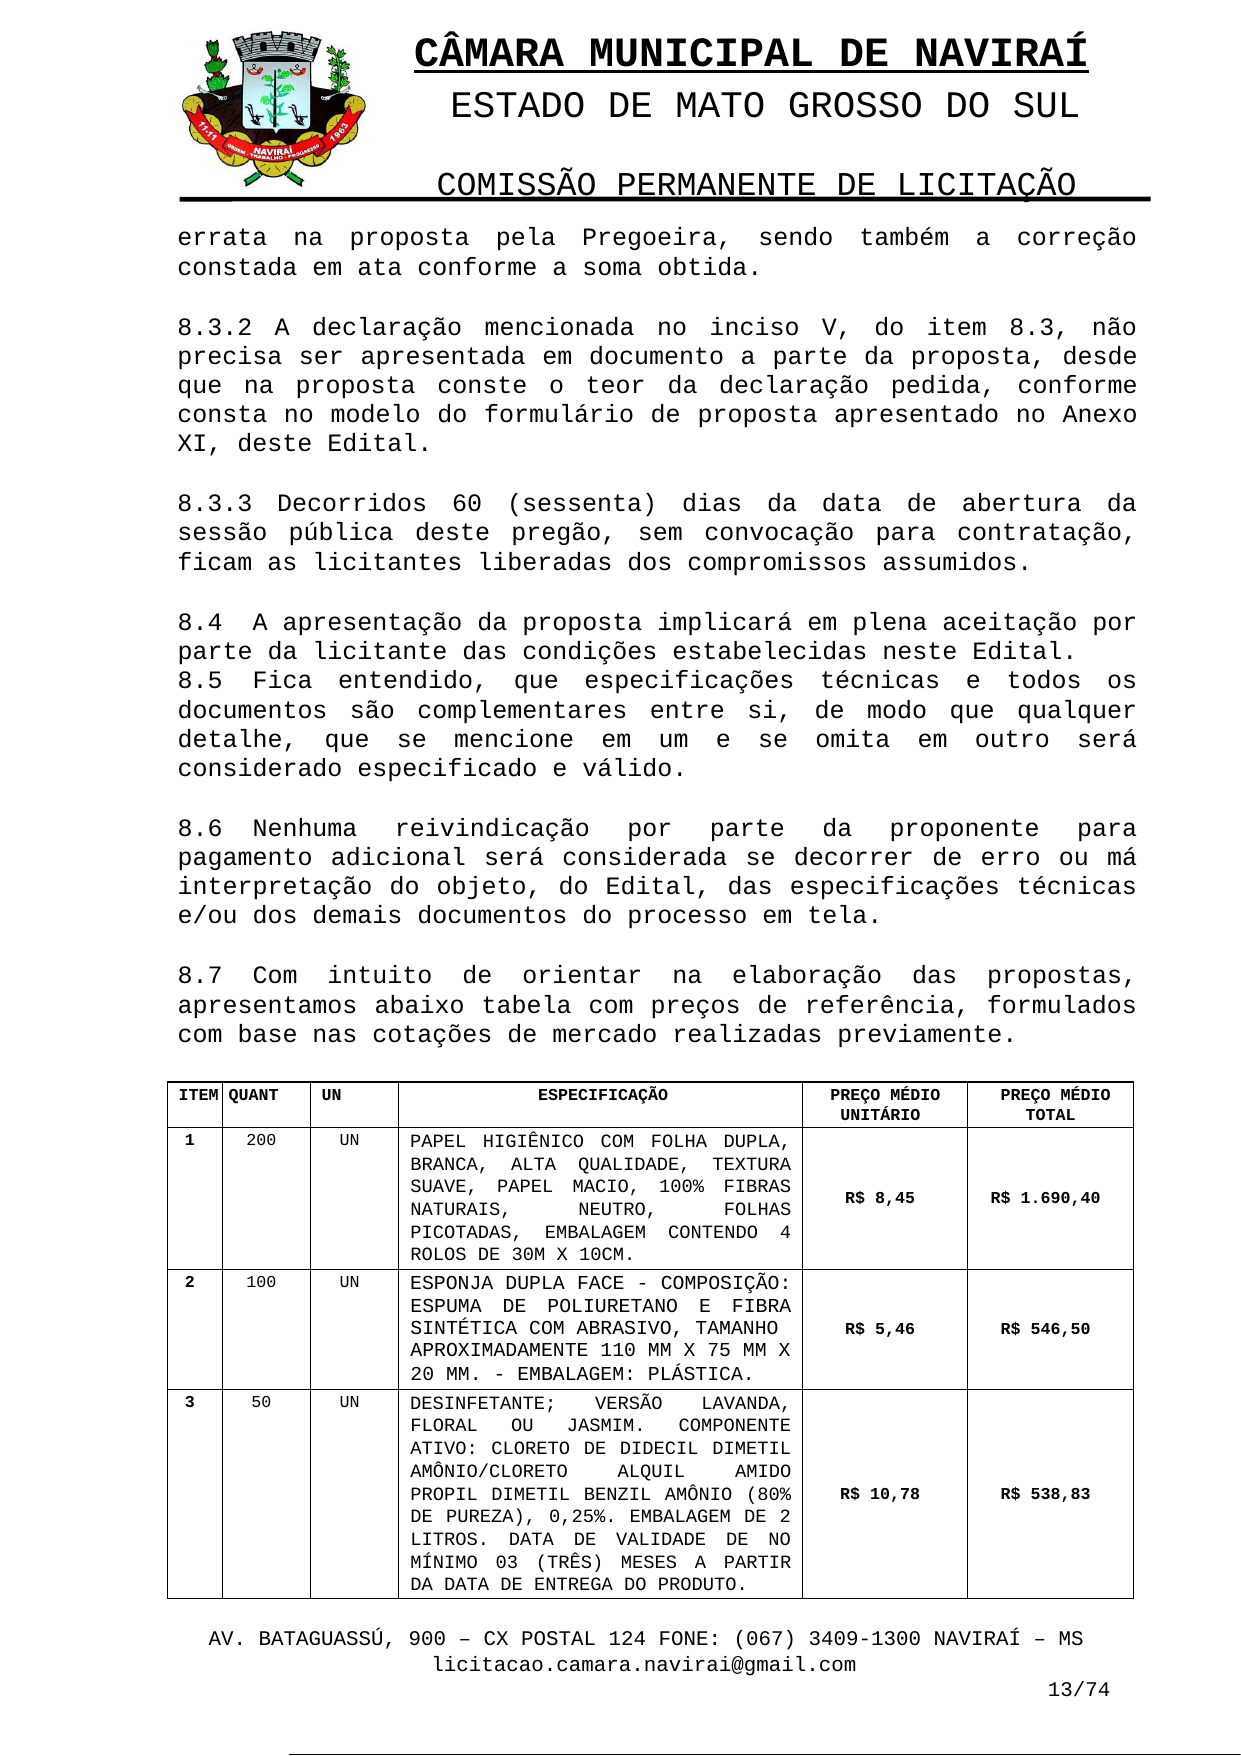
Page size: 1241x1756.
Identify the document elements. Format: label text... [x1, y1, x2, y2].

table_cell R$ 5,46 [803, 1270, 967, 1389]
table_header ESPECIFICAÇÃO [399, 1083, 802, 1127]
text 8.3.3 Decorridos 60 (sessenta) dias da data de abertura da sessão pública deste pregão, sem convocação para contratação, ficam as licitantes liberadas dos compromissos assumidos. [177, 491, 1137, 577]
table_header QUANT [223, 1083, 310, 1127]
table_cell ESPONJA DUPLA FACE - COMPOSIÇÃO: ESPUMA DE POLIURETANO E FIBRA SINTÉTICA COM ABRASIVO, TAMANHO APROXIMADAMENTE 110 MM X 75 MM X 20 MM. - EMBALAGEM: PLÁSTICA. [399, 1270, 802, 1389]
table_header PREÇO MÉDIO TOTAL [968, 1083, 1133, 1127]
list A apresentação da proposta implicará em plena aceitação por parte da licitante das condições estabelecidas neste Edital. [177, 609, 1137, 667]
table_cell 2 [168, 1270, 222, 1389]
table_cell 50 [223, 1390, 310, 1598]
table_cell R$ 538,83 [968, 1390, 1133, 1598]
list Fica entendido, que especificações técnicas e todos os documentos são complementares entre si, de modo que qualquer detalhe, que se mencione em um e se omita em outro será considerado especificado e válido. [177, 668, 1137, 784]
table_cell R$ 8,45 [803, 1128, 967, 1268]
list Com intuito de orientar na elaboração das propostas, apresentamos abaixo tabela com preços de referência, formulados com base nas cotações de mercado realizadas previamente. [177, 963, 1137, 1050]
table_cell R$ 1.690,40 [968, 1128, 1133, 1268]
table_cell UN [311, 1128, 398, 1268]
table_cell 1 [168, 1128, 222, 1268]
table_cell 100 [223, 1270, 310, 1389]
table_header PREÇO MÉDIO UNITÁRIO [803, 1083, 967, 1127]
table_cell UN [311, 1390, 398, 1598]
list Nenhuma reivindicação por parte da proponente para pagamento adicional será considerada se decorrer de erro ou má interpretação do objeto, do Edital, das especificações técnicas e/ou dos demais documentos do processo em tela. [177, 816, 1137, 931]
table_header UN [311, 1083, 398, 1127]
table_cell 200 [223, 1128, 310, 1268]
table_cell UN [311, 1270, 398, 1389]
text errata na proposta pela Pregoeira, sendo também a correção constada em ata conforme a soma obtida. [177, 225, 1137, 282]
text 8.3.2 A declaração mencionada no inciso V, do item 8.3, não precisa ser apresentada em documento a parte da proposta, desde que na proposta conste o teor da declaração pedida, conforme consta no modelo do formulário de proposta apresentado no Anexo XI, deste Edital. [177, 314, 1138, 459]
table_cell PAPEL HIGIÊNICO COM FOLHA DUPLA, BRANCA, ALTA QUALIDADE, TEXTURA SUAVE, PAPEL MACIO, 100% FIBRAS NATURAIS, NEUTRO, FOLHAS PICOTADAS, EMBALAGEM CONTENDO 4 ROLOS DE 30M X 10CM. [399, 1128, 802, 1268]
table_header ITEM [168, 1083, 222, 1127]
table_cell R$ 10,78 [803, 1390, 967, 1598]
table_cell 3 [168, 1390, 222, 1598]
table_cell R$ 546,50 [968, 1270, 1133, 1389]
table_cell DESINFETANTE; VERSÃO LAVANDA, FLORAL OU JASMIM. COMPONENTE ATIVO: CLORETO DE DIDECIL DIMETIL AMÔNIO/CLORETO ALQUIL AMIDO PROPIL DIMETIL BENZIL AMÔNIO (80% DE PUREZA), 0,25%. EMBALAGEM DE 2 LITROS. DATA DE VALIDADE DE NO MÍNIMO 03 (TRÊS) MESES A PARTIR DA DATA DE ENTREGA DO PRODUTO. [399, 1390, 802, 1598]
